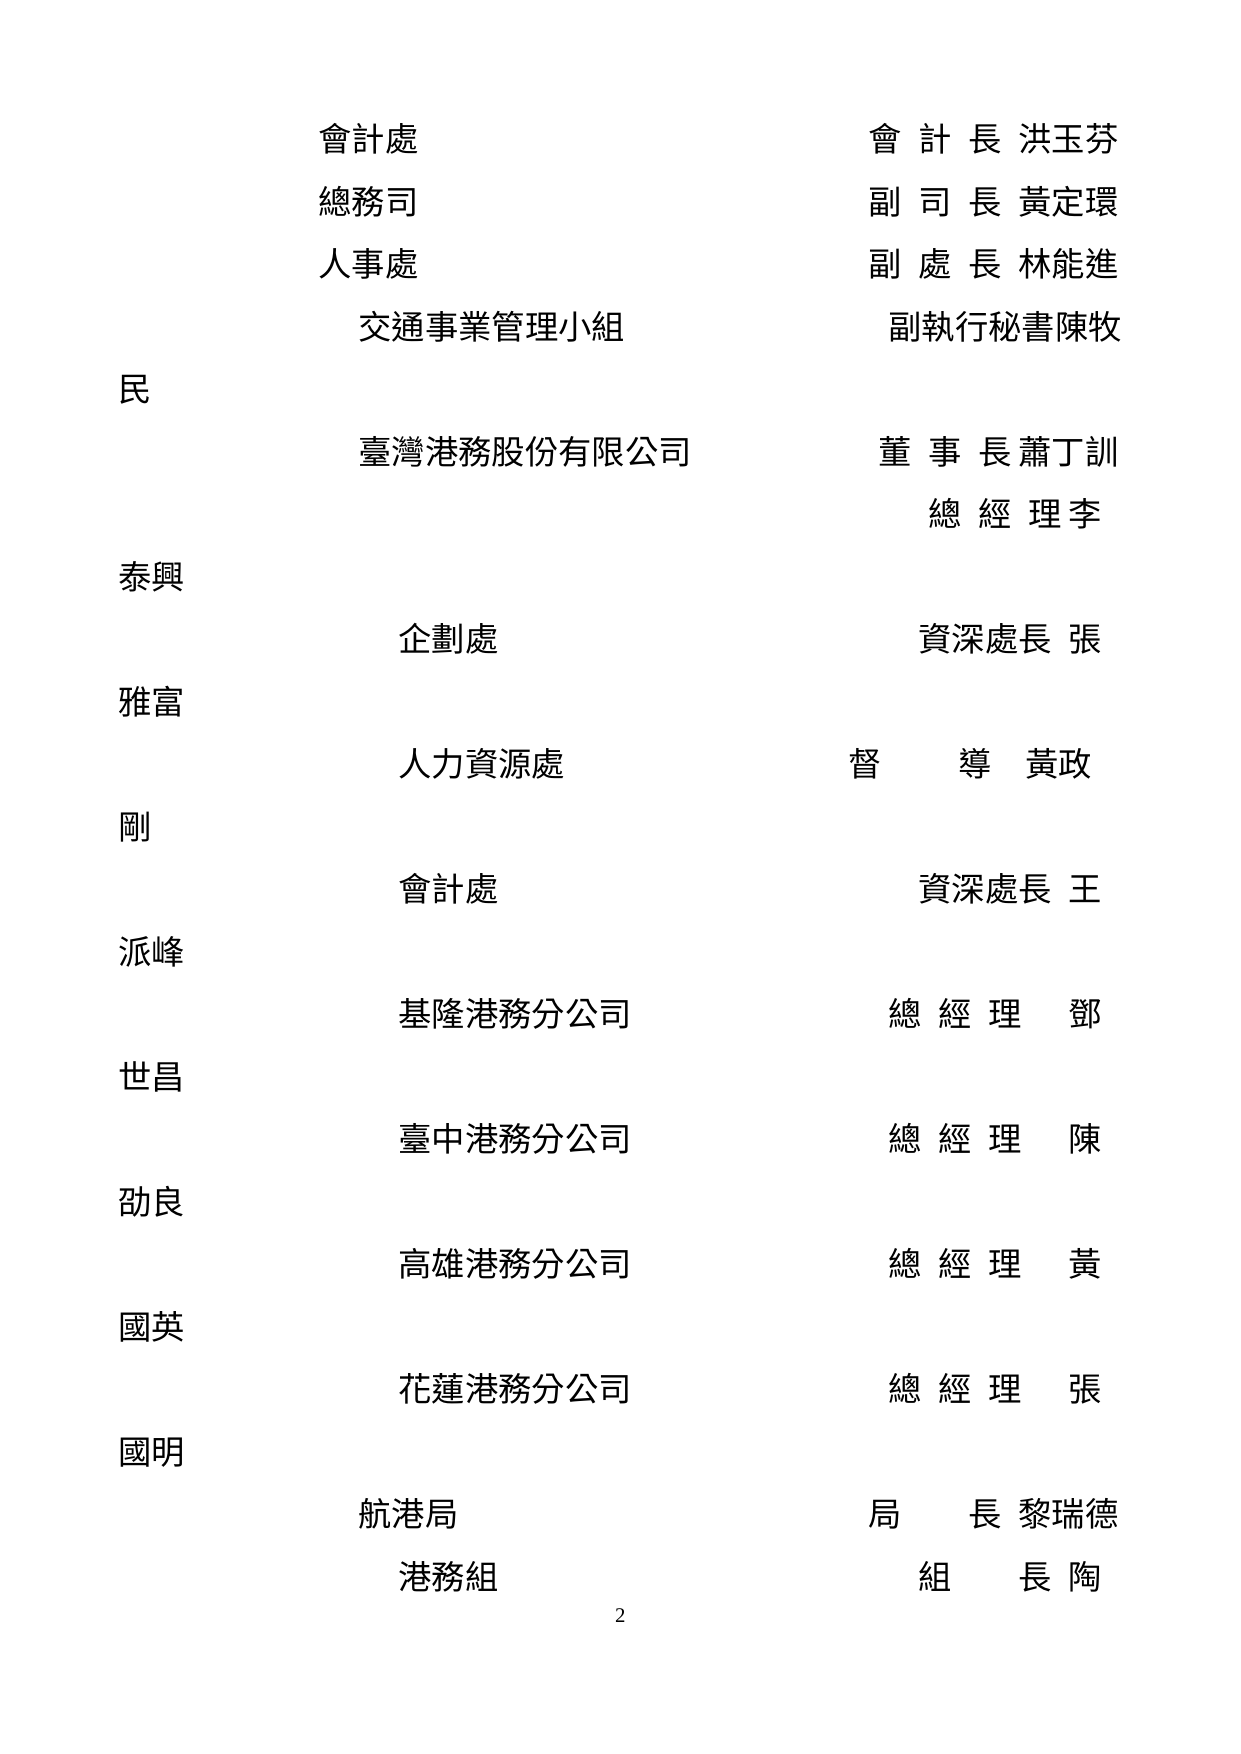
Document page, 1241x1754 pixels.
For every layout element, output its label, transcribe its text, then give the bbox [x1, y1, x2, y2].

text 總務司 副 司 長 黃定環 [118, 158, 1122, 221]
text 花蓮港務分公司 總 經 理 張國明 [118, 1346, 1122, 1471]
text 會計處 會 計 長 洪玉芬 [118, 96, 1122, 158]
text 交通事業管理小組 副執行秘書陳牧民 [118, 283, 1122, 408]
text 航港局 局 長 黎瑞德 [118, 1471, 1122, 1533]
text 總 經 理 李泰興 [118, 471, 1122, 596]
text 企劃處 資深處長 張雅富 [118, 596, 1122, 721]
text 會計處 資深處長 王派峰 [118, 846, 1122, 971]
text 臺中港務分公司 總 經 理 陳劭良 [118, 1096, 1122, 1221]
text 港務組 組 長 陶 [118, 1533, 1122, 1596]
text 人事處 副 處 長 林能進 [118, 221, 1122, 283]
text 基隆港務分公司 總 經 理 鄧世昌 [118, 971, 1122, 1096]
text 臺灣港務股份有限公司 董 事 長 蕭丁訓 [118, 408, 1122, 471]
text 人力資源處 督 導 黃政剛 [118, 721, 1122, 846]
text 高雄港務分公司 總 經 理 黃國英 [118, 1221, 1122, 1346]
